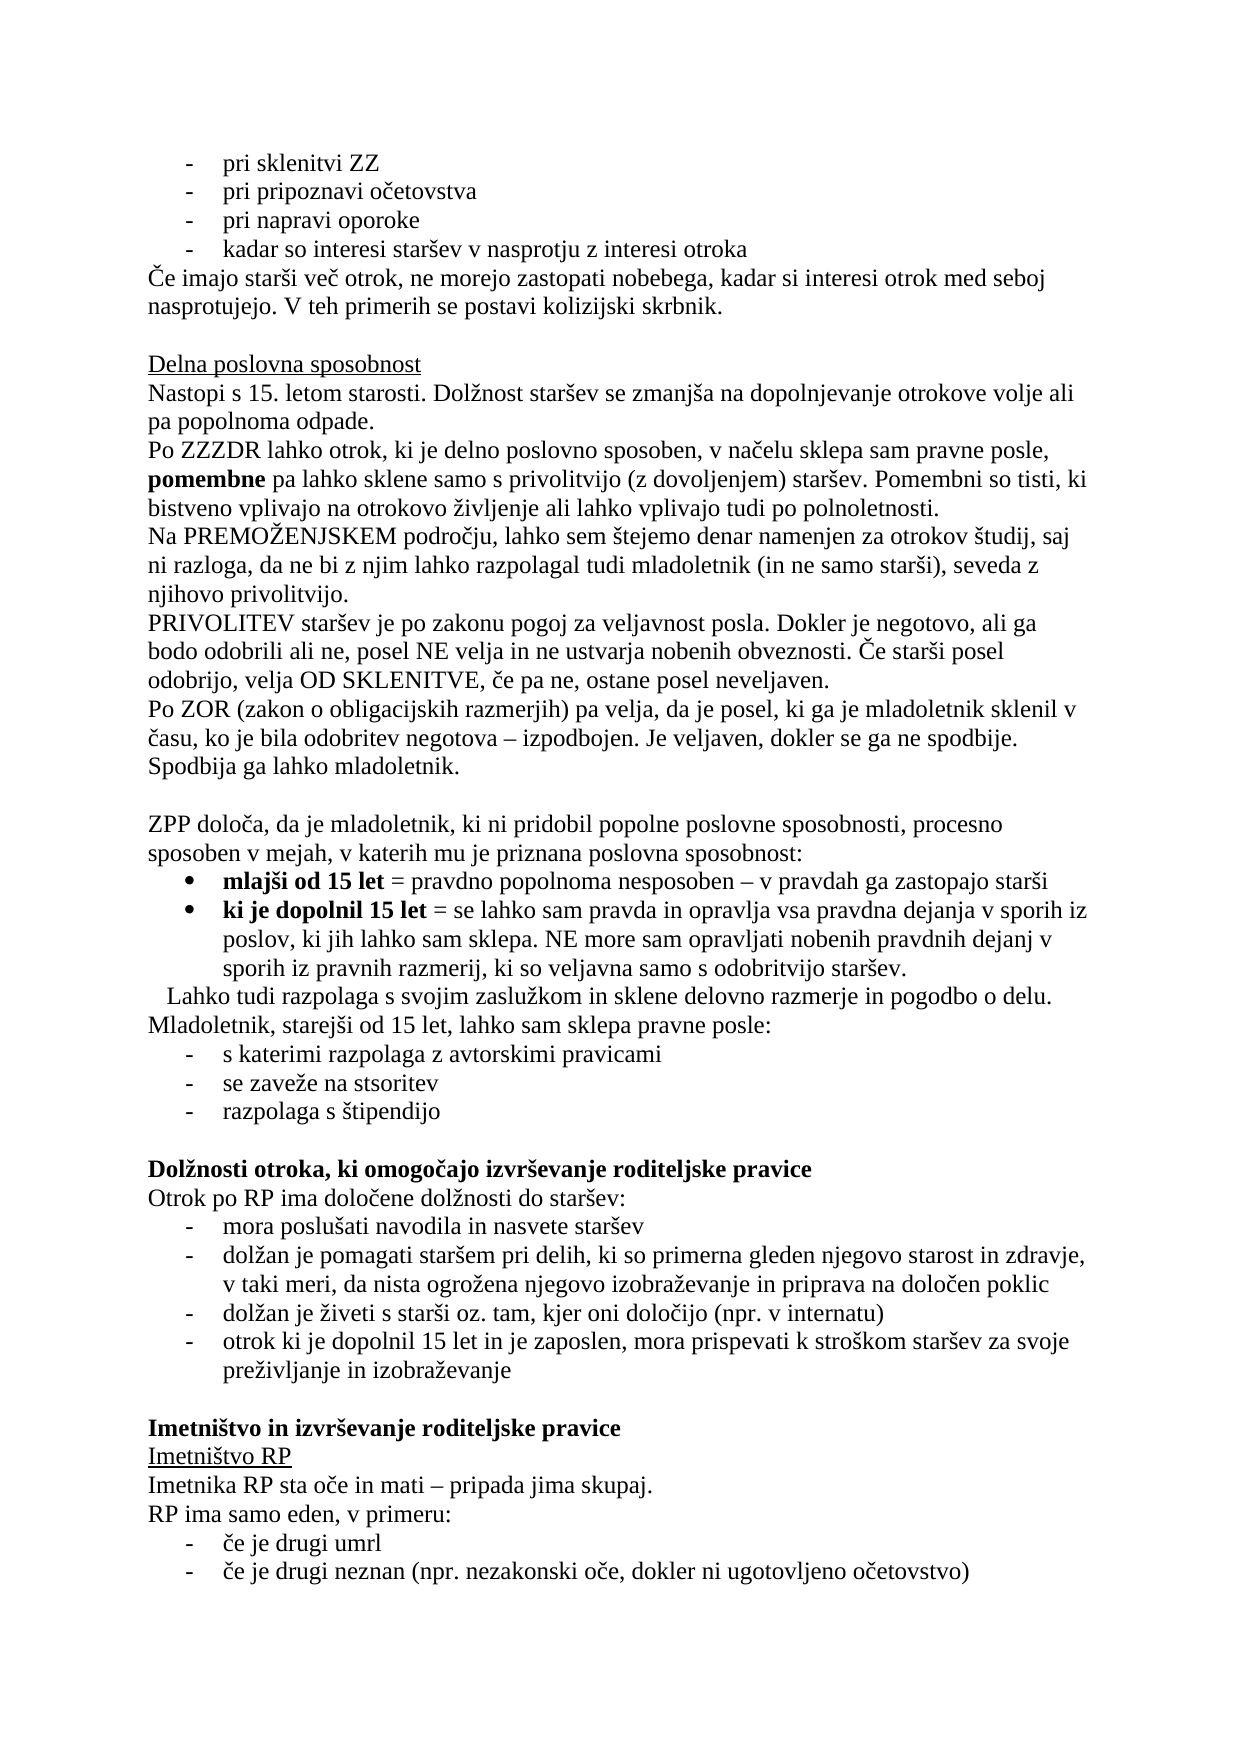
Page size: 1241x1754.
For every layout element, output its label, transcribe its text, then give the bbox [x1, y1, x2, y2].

text Po ZZZDR lahko otrok, ki je delno poslovno sposoben, v načelu sklepa sam pravne posle, pomembne pa lahko sklene samo s privolitvijo (z dovoljenjem) staršev. Pomembni so tisti, ki bistveno vplivajo na otrokovo življenje ali lahko vplivajo tudi po polnoletnosti. [148, 435, 1093, 521]
list mora poslušati navodila in nasvete staršev [185, 1211, 1093, 1240]
list pri napravi oporoke [185, 205, 1093, 234]
list dolžan je živeti s starši oz. tam, kjer oni določijo (npr. v internatu) [185, 1298, 1093, 1326]
text Po ZOR (zakon o obligacijskih razmerjih) pa velja, da je posel, ki ga je mladoletnik sklenil v času, ko je bila odobritev negotova – izpodbojen. Je veljaven, dokler se ga ne spodbije. Spodbija ga lahko mladoletnik. [148, 694, 1093, 780]
list mlajši od 15 let = pravdno popolnoma nesposoben – v pravdah ga zastopajo starši [185, 866, 1093, 895]
text ZPP določa, da je mladoletnik, ki ni pridobil popolne poslovne sposobnosti, procesno sposoben v mejah, v katerih mu je priznana poslovna sposobnost: [148, 809, 1093, 866]
text Če imajo starši več otrok, ne morejo zastopati nobebega, kadar si interesi otrok med seboj nasprotujejo. V teh primerih se postavi kolizijski skrbnik. [148, 263, 1093, 320]
text Delna poslovna sposobnost [148, 349, 1093, 378]
list če je drugi umrl [185, 1528, 1093, 1556]
text PRIVOLITEV staršev je po zakonu pogoj za veljavnost posla. Dokler je negotovo, ali ga bodo odobrili ali ne, posel NE velja in ne ustvarja nobenih obveznosti. Če starši posel odobrijo, velja OD SKLENITVE, če pa ne, ostane posel neveljaven. [148, 608, 1093, 694]
list pri sklenitvi ZZ [185, 148, 1093, 176]
text Mladoletnik, starejši od 15 let, lahko sam sklepa pravne posle: [148, 1010, 1093, 1039]
text RP ima samo eden, v primeru: [148, 1499, 1093, 1528]
list ki je dopolnil 15 let = se lahko sam pravda in opravlja vsa pravdna dejanja v sporih iz poslov, ki jih lahko sam sklepa. NE more sam opravljati nobenih pravdnih dejanj v sporih iz pravnih razmerij, ki so veljavna samo s odobritvijo staršev. [185, 895, 1093, 981]
list če je drugi neznan (npr. nezakonski oče, dokler ni ugotovljeno očetovstvo) [185, 1556, 1093, 1585]
list pri pripoznavi očetovstva [185, 176, 1093, 205]
text Dolžnosti otroka, ki omogočajo izvrševanje roditeljske pravice [148, 1154, 1093, 1183]
text Lahko tudi razpolaga s svojim zaslužkom in sklene delovno razmerje in pogodbo o delu. [148, 981, 1093, 1010]
list s katerimi razpolaga z avtorskimi pravicami [185, 1039, 1093, 1068]
text Imetništvo in izvrševanje roditeljske pravice [148, 1413, 1093, 1441]
list otrok ki je dopolnil 15 let in je zaposlen, mora prispevati k stroškom staršev za svoje preživljanje in izobraževanje [185, 1326, 1093, 1384]
text Nastopi s 15. letom starosti. Dolžnost staršev se zmanjša na dopolnjevanje otrokove volje ali pa popolnoma odpade. [148, 378, 1093, 435]
list razpolaga s štipendijo [185, 1096, 1093, 1125]
text Na PREMOŽENJSKEM področju, lahko sem štejemo denar namenjen za otrokov študij, saj ni razloga, da ne bi z njim lahko razpolagal tudi mladoletnik (in ne samo starši), seveda z njihovo privolitvijo. [148, 521, 1093, 608]
text Imetnika RP sta oče in mati – pripada jima skupaj. [148, 1470, 1093, 1499]
text Otrok po RP ima določene dolžnosti do staršev: [148, 1183, 1093, 1211]
text Imetništvo RP [148, 1441, 1093, 1470]
list se zaveže na stsoritev [185, 1068, 1093, 1096]
list kadar so interesi staršev v nasprotju z interesi otroka [185, 234, 1093, 263]
list dolžan je pomagati staršem pri delih, ki so primerna gleden njegovo starost in zdravje, v taki meri, da nista ogrožena njegovo izobraževanje in priprava na določen poklic [185, 1240, 1093, 1298]
